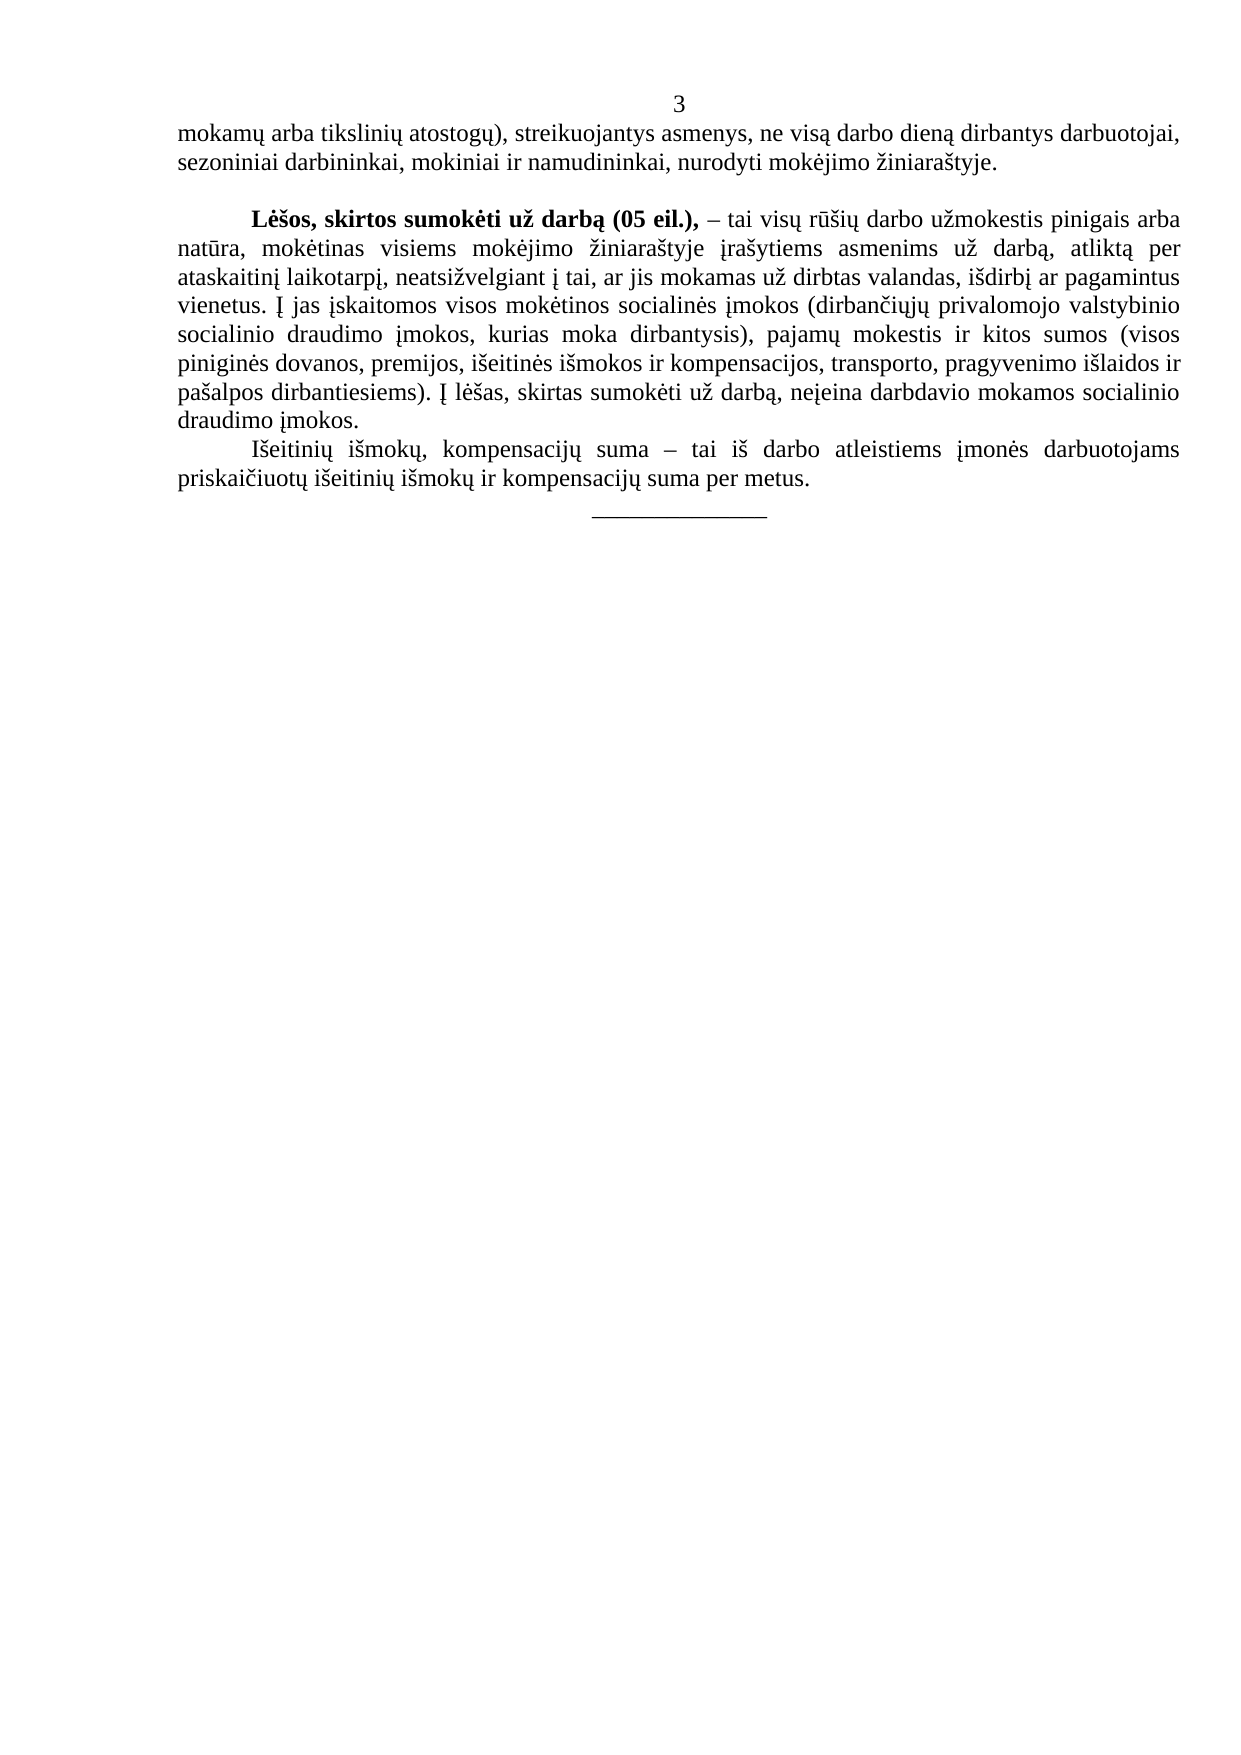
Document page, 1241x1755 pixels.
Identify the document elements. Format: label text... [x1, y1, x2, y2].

text Išeitinių išmokų, kompensacijų suma – tai iš darbo atleistiems įmonės darbuotojams priskaičiuotų išeitinių išmokų ir kompensacijų suma per metus. [177, 434, 1181, 492]
text Lėšos, skirtos sumokėti už darbą (05 eil.), – tai visų rūšių darbo užmokestis pinigais arba natūra, mokėtinas visiems mokėjimo žiniaraštyje įrašytiems asmenims už darbą, atliktą per ataskaitinį laikotarpį, neatsižvelgiant į tai, ar jis mokamas už dirbtas valandas, išdirbį ar pagamintus vienetus. Į jas įskaitomos visos mokėtinos socialinės įmokos (dirbančiųjų privalomojo valstybinio socialinio draudimo įmokos, kurias moka dirbantysis), pajamų mokestis ir kitos sumos (visos piniginės dovanos, premijos, išeitinės išmokos ir kompensacijos, transporto, pragyvenimo išlaidos ir pašalpos dirbantiesiems). Į lėšas, skirtas sumokėti už darbą, neįeina darbdavio mokamos socialinio draudimo įmokos. [177, 204, 1181, 434]
text mokamų arba tikslinių atostogų), streikuojantys asmenys, ne visą darbo dieną dirbantys darbuotojai, sezoniniai darbininkai, mokiniai ir namudininkai, nurodyti mokėjimo žiniaraštyje. [177, 118, 1181, 176]
text ______________ [177, 492, 1181, 521]
